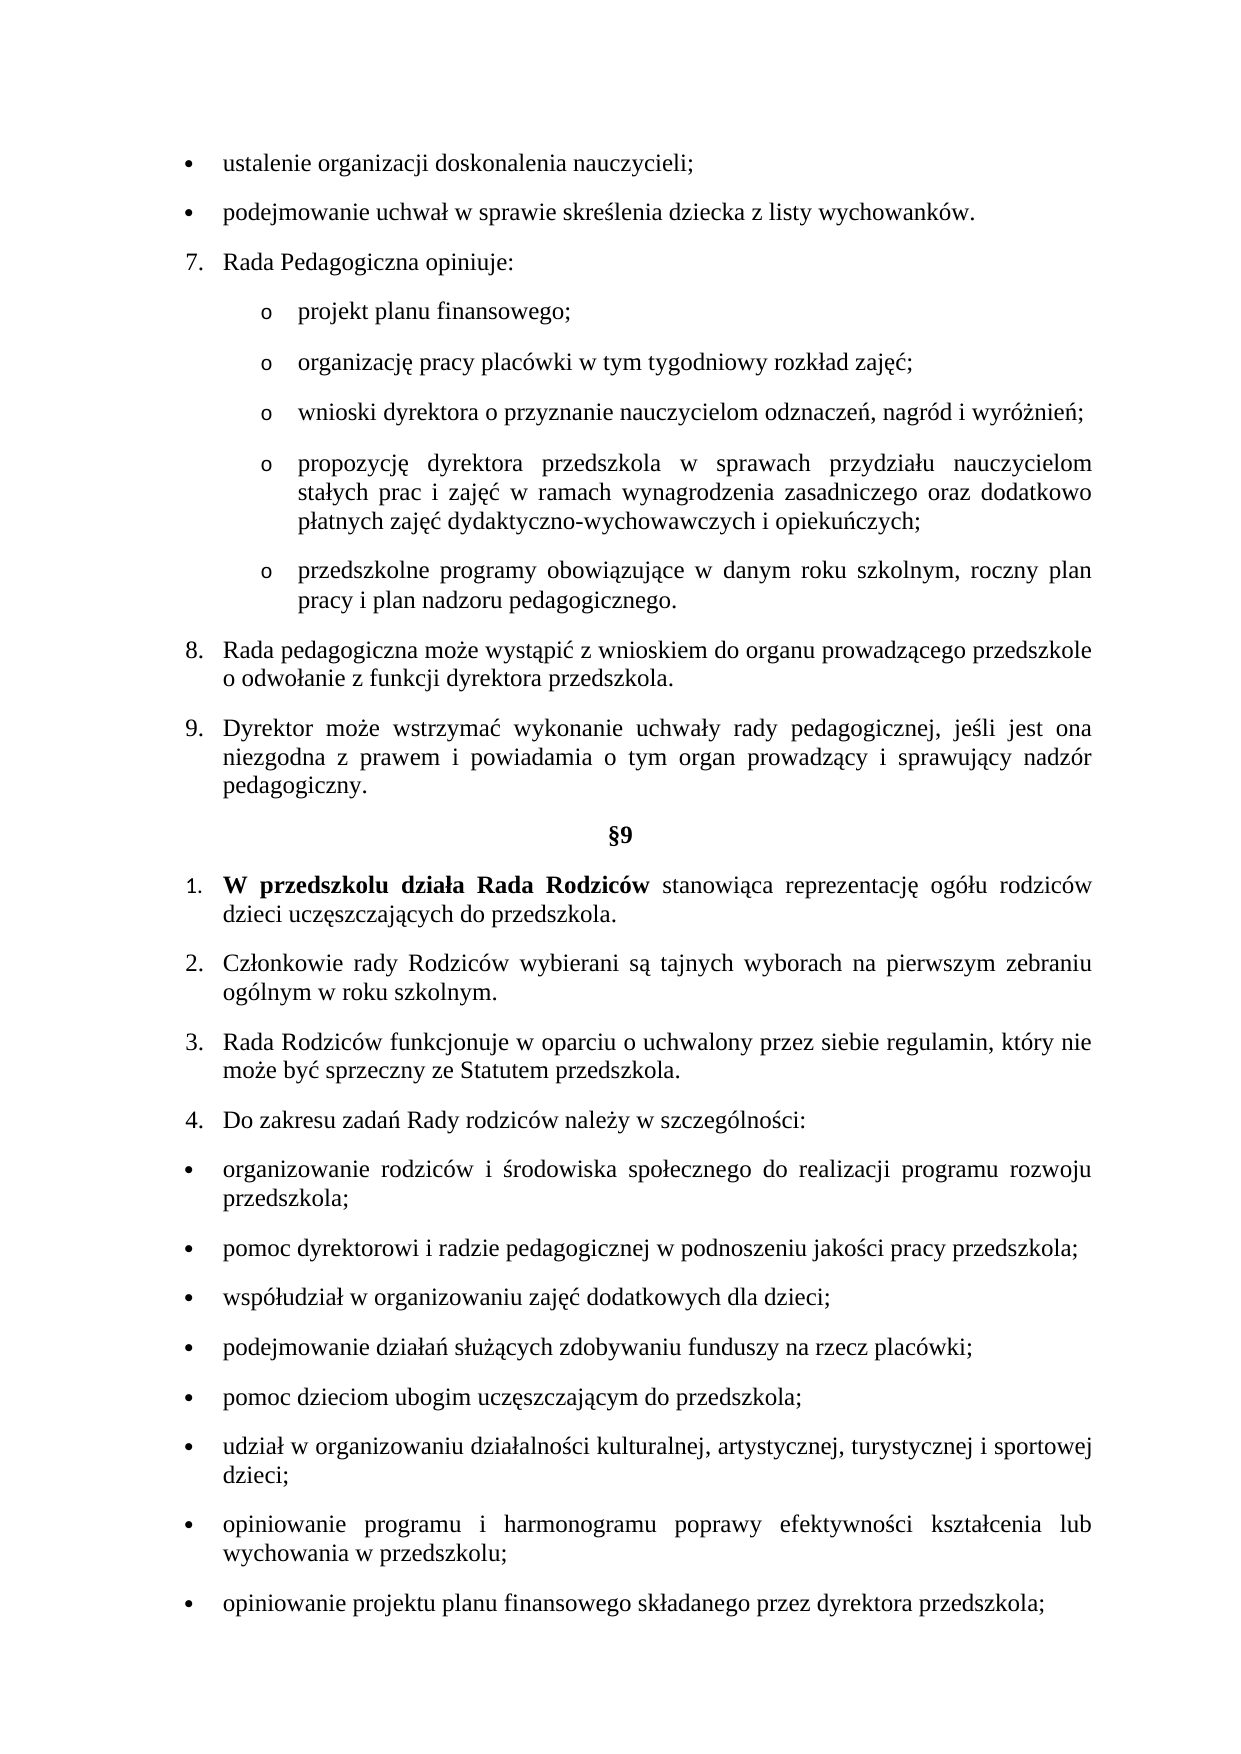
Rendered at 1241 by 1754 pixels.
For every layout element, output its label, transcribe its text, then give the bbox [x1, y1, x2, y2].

list organizowanie rodziców i środowiska społecznego do realizacji programu rozwoju przedszkola; [185, 1154, 1093, 1212]
list wnioski dyrektora o przyznanie nauczycielom odznaczeń, nagród i wyróżnień; [260, 397, 1093, 427]
list Rada Rodziców funkcjonuje w oparciu o uchwalony przez siebie regulamin, który nie może być sprzeczny ze Statutem przedszkola. [185, 1027, 1093, 1084]
list organizację pracy placówki w tym tygodniowy rozkład zajęć; [260, 347, 1093, 376]
list propozycję dyrektora przedszkola w sprawach przydziału nauczycielom stałych prac i zajęć w ramach wynagrodzenia zasadniczego oraz dodatkowo płatnych zajęć dydaktyczno-wychowawczych i opiekuńczych; [260, 448, 1093, 535]
list Rada pedagogiczna może wystąpić z wnioskiem do organu prowadzącego przedszkole o odwołanie z funkcji dyrektora przedszkola. [185, 635, 1093, 692]
list pomoc dzieciom ubogim uczęszczającym do przedszkola; [185, 1382, 1093, 1410]
list współudział w organizowaniu zajęć dodatkowych dla dzieci; [185, 1282, 1093, 1311]
list Rada Pedagogiczna opiniuje: [185, 247, 1093, 276]
list Dyrektor może wstrzymać wykonanie uchwały rady pedagogicznej, jeśli jest ona niezgodna z prawem i powiadamia o tym organ prowadzący i sprawujący nadzór pedagogiczny. [185, 713, 1093, 799]
list pomoc dyrektorowi i radzie pedagogicznej w podnoszeniu jakości pracy przedszkola; [185, 1233, 1093, 1262]
list udział w organizowaniu działalności kulturalnej, artystycznej, turystycznej i sportowej dzieci; [185, 1431, 1093, 1489]
list opiniowanie projektu planu finansowego składanego przez dyrektora przedszkola; [185, 1588, 1093, 1617]
list opiniowanie programu i harmonogramu poprawy efektywności kształcenia lub wychowania w przedszkolu; [185, 1509, 1093, 1567]
list projekt planu finansowego; [260, 296, 1093, 326]
text §9 [148, 820, 1093, 849]
list ustalenie organizacji doskonalenia nauczycieli; [185, 148, 1093, 176]
list podejmowanie działań służących zdobywaniu funduszy na rzecz placówki; [185, 1332, 1093, 1361]
list podejmowanie uchwał w sprawie skreślenia dziecka z listy wychowanków. [185, 197, 1093, 226]
list W przedszkolu działa Rada Rodziców stanowiąca reprezentację ogółu rodziców dzieci uczęszczających do przedszkola. [185, 870, 1093, 927]
list Do zakresu zadań Rady rodziców należy w szczególności: [185, 1105, 1093, 1134]
list Członkowie rady Rodziców wybierani są tajnych wyborach na pierwszym zebraniu ogólnym w roku szkolnym. [185, 948, 1093, 1006]
list przedszkolne programy obowiązujące w danym roku szkolnym, roczny plan pracy i plan nadzoru pedagogicznego. [260, 556, 1093, 614]
